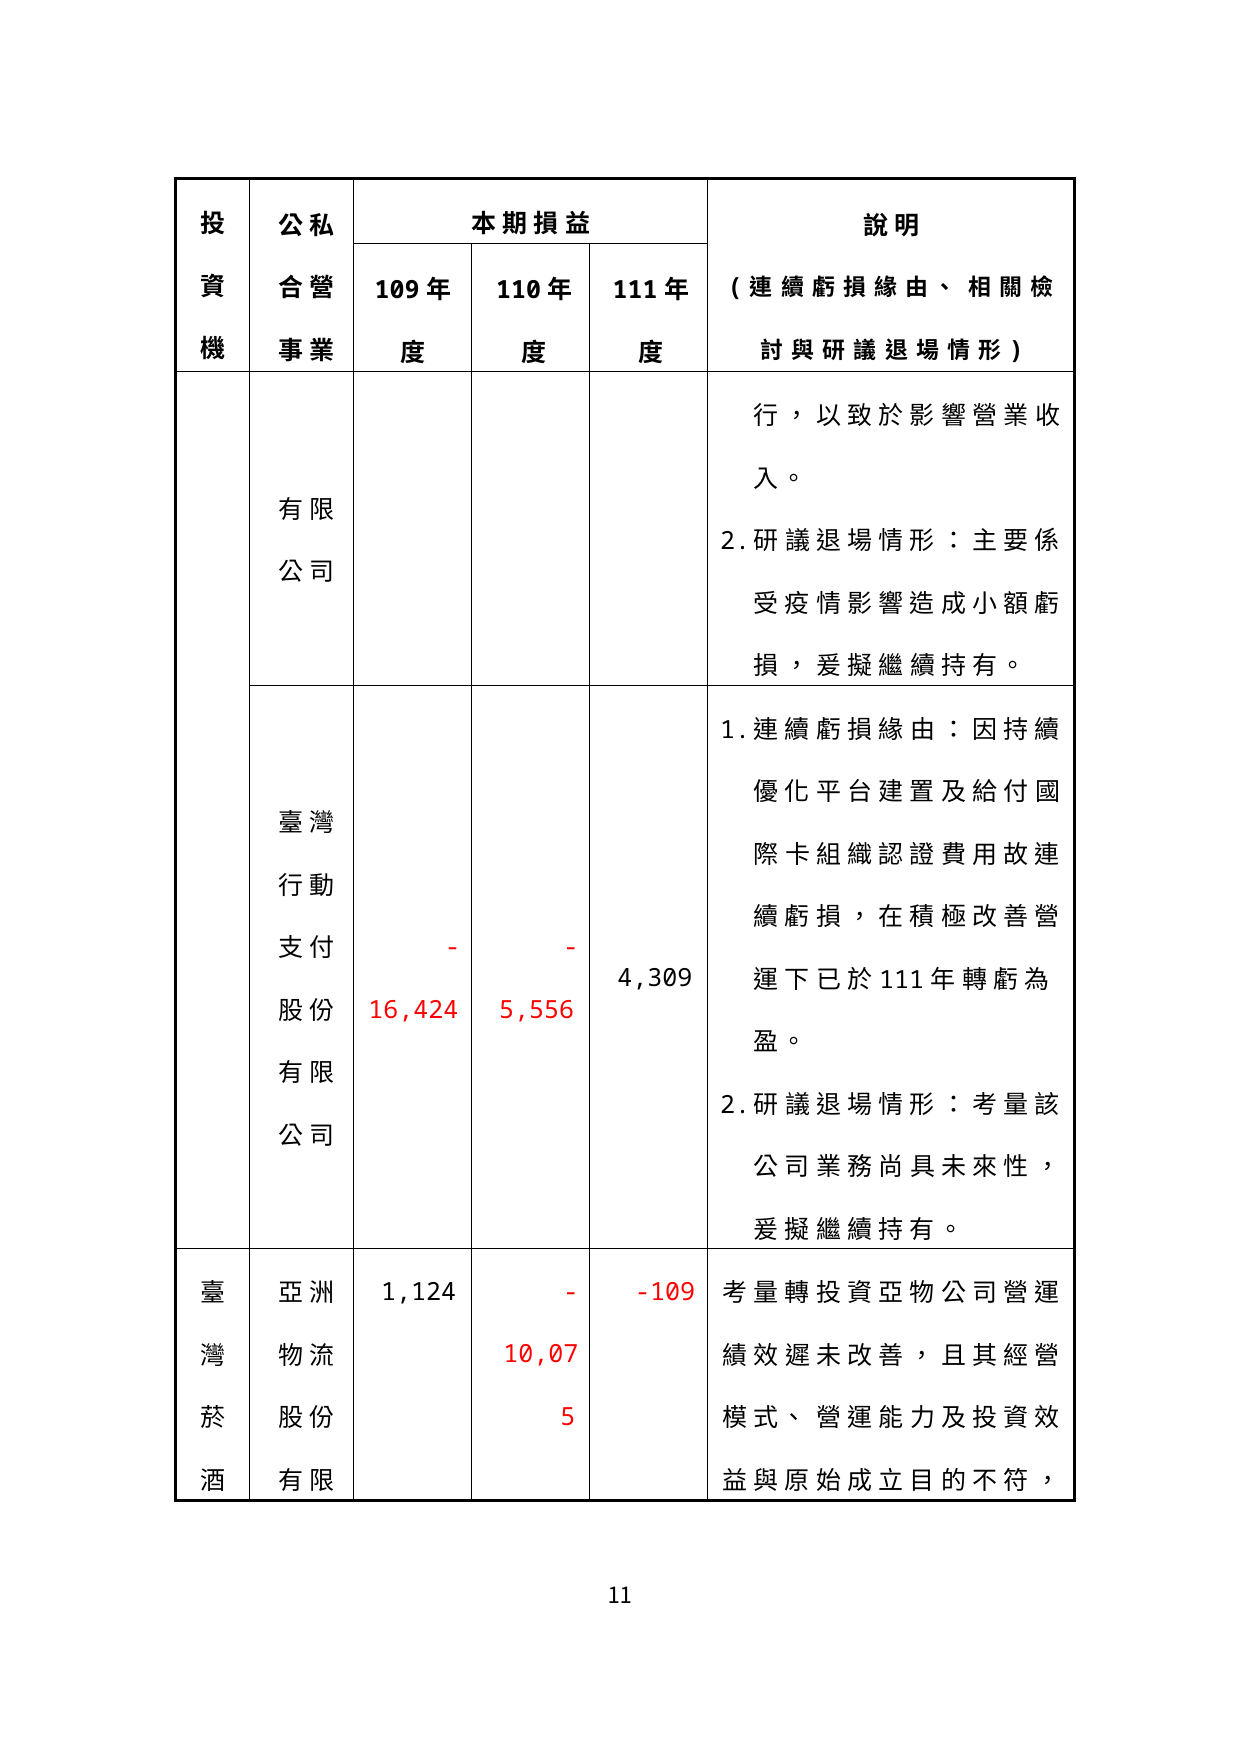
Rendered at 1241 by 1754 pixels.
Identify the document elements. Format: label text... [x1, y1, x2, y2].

table_cell -5,556 [472, 686, 589, 1248]
table_cell 行，以致於影響營業收入。 2.研議退場情形：主要係受疫情影響造成小額虧損，爰擬繼續持有。 [708, 372, 1073, 684]
table_cell [354, 372, 471, 684]
table_cell 110年度 [472, 244, 589, 371]
table_cell [590, 372, 707, 684]
table_header 說明 (連續虧損緣由、相關檢討與研議退場情形) [708, 180, 1073, 371]
table_cell -16,424 [354, 686, 471, 1248]
table_cell 1.連續虧損緣由：因持續優化平台建置及給付國際卡組織認證費用故連續虧損，在積極改善營運下已於111年轉虧為盈。 2.研議退場情形：考量該公司業務尚具未來性，爰擬繼續持有。 [708, 686, 1073, 1248]
table_cell 臺灣菸酒公司 [177, 1249, 249, 1499]
table_cell 亞洲物流股份有限 [250, 1249, 353, 1499]
table_cell 109年度 [354, 244, 471, 371]
table_cell 臺灣行動支付股份有限公司 [250, 686, 353, 1248]
table_cell 4,309 [590, 686, 707, 1248]
table_cell 111年度 [590, 244, 707, 371]
table_cell 考量轉投資亞物公司營運績效遲未改善，且其經營模式、營運能力及投資效益與原始成立目的不符， [708, 1249, 1073, 1499]
table_cell 有限公司 [250, 372, 353, 684]
table_cell -109 [590, 1249, 707, 1499]
table_header 公私合營事業 [250, 180, 353, 371]
table_header 本期損益 [354, 180, 707, 243]
table_cell -10,075 [472, 1249, 589, 1499]
table_cell 土地銀行 [177, 372, 249, 1248]
table_header 投資機關 [177, 180, 249, 371]
table_cell [472, 372, 589, 684]
table_cell 1,124 [354, 1249, 471, 1499]
